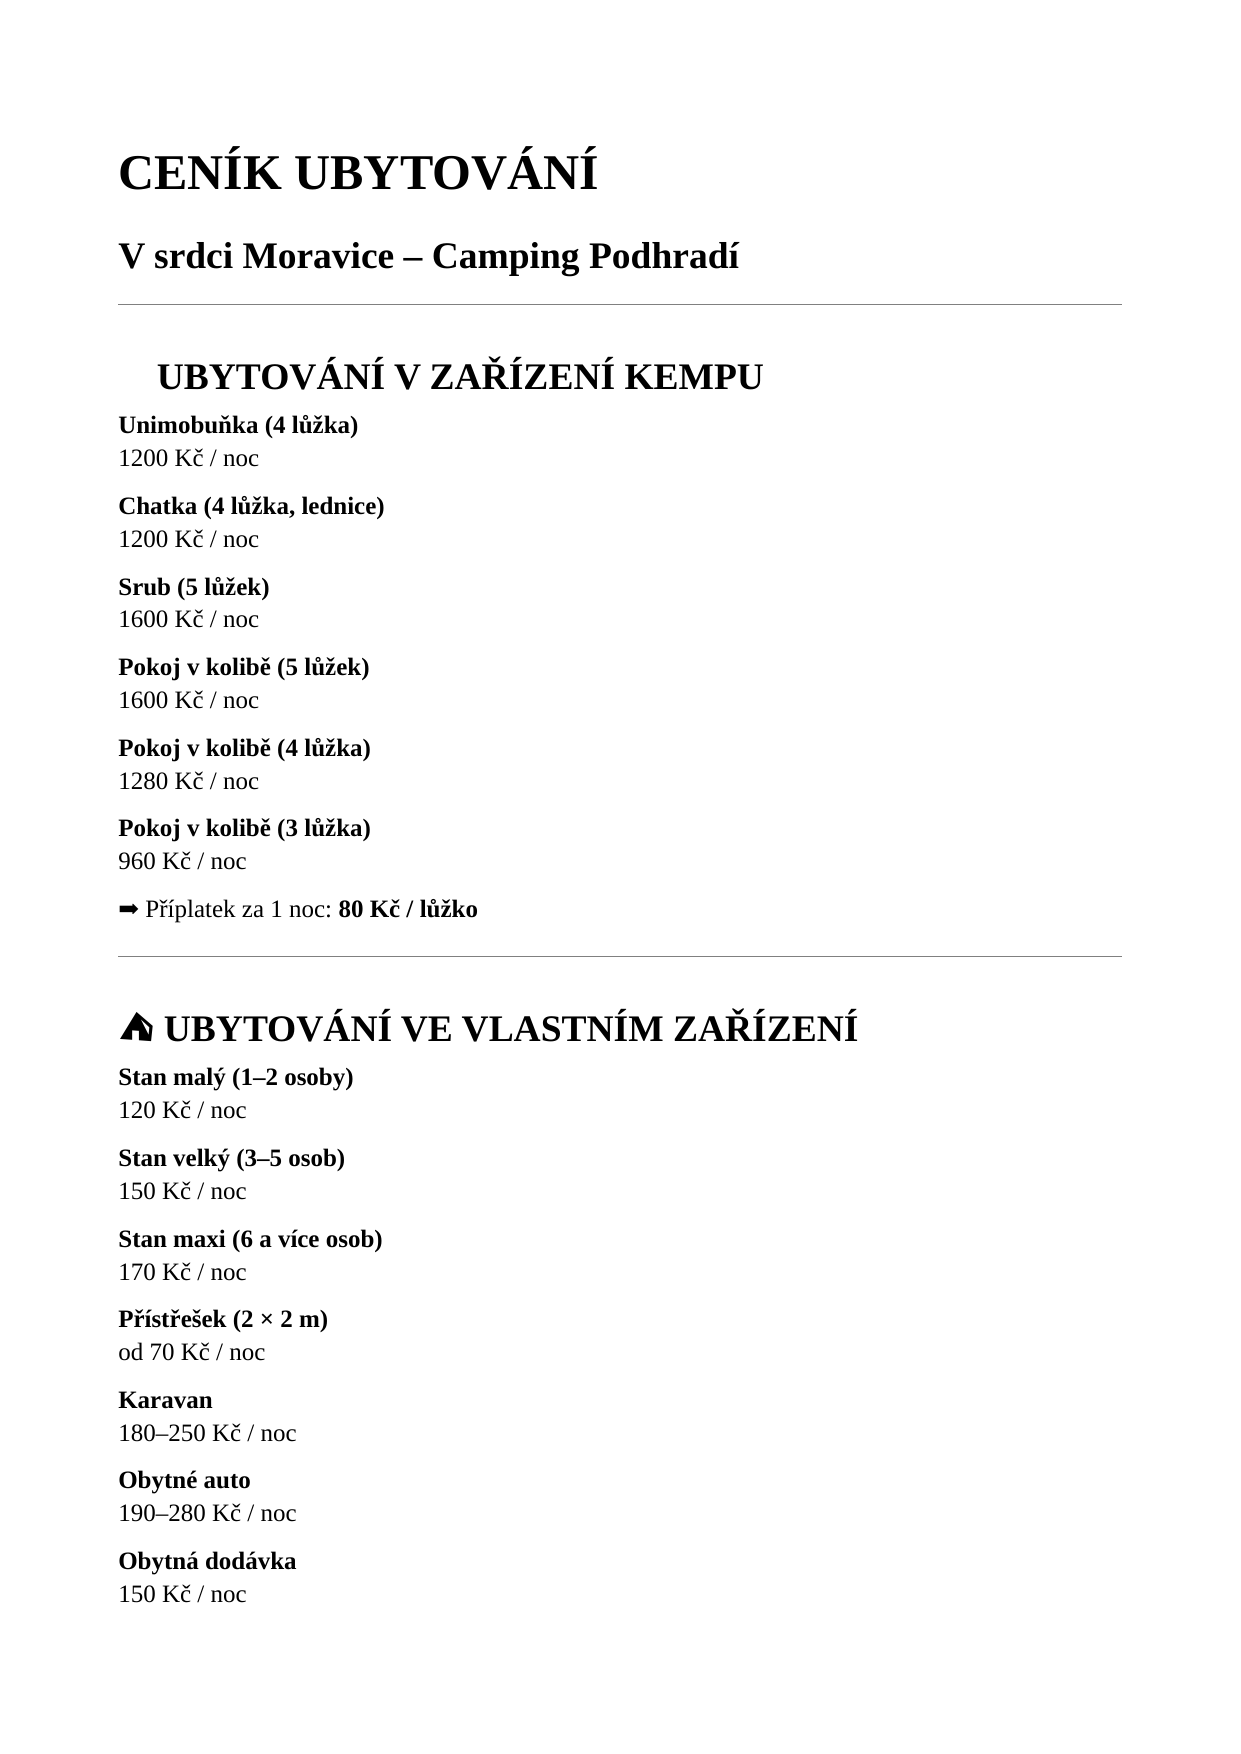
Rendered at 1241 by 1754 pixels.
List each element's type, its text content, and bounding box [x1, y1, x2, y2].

text Stan velký (3–5 osob) 150 Kč / noc [118, 1143, 1122, 1205]
text Unimobuňka (4 lůžka) 1200 Kč / noc [118, 410, 1122, 472]
text Přístřešek (2 × 2 m) od 70 Kč / noc [118, 1304, 1122, 1366]
text Srub (5 lůžek) 1600 Kč / noc [118, 572, 1122, 633]
text Obytná dodávka 150 Kč / noc [118, 1546, 1122, 1608]
text Chatka (4 lůžka, lednice) 1200 Kč / noc [118, 491, 1122, 553]
subtitle V srdci Moravice – Camping Podhradí [118, 234, 1122, 277]
subtitle 🏡 UBYTOVÁNÍ V ZAŘÍZENÍ KEMPU [118, 355, 1122, 398]
subtitle CENÍK UBYTOVÁNÍ [118, 143, 1122, 201]
text Stan malý (1–2 osoby) 120 Kč / noc [118, 1062, 1122, 1124]
subtitle ⛺ UBYTOVÁNÍ VE VLASTNÍM ZAŘÍZENÍ [118, 1007, 1122, 1050]
text Pokoj v kolibě (4 lůžka) 1280 Kč / noc [118, 733, 1122, 794]
text Obytné auto 190–280 Kč / noc [118, 1466, 1122, 1527]
text Pokoj v kolibě (5 lůžek) 1600 Kč / noc [118, 652, 1122, 714]
text Stan maxi (6 a více osob) 170 Kč / noc [118, 1224, 1122, 1285]
text Pokoj v kolibě (3 lůžka) 960 Kč / noc [118, 813, 1122, 875]
text ➡️ Příplatek za 1 noc: 80 Kč / lůžko [118, 894, 1122, 923]
text Karavan 180–250 Kč / noc [118, 1385, 1122, 1447]
